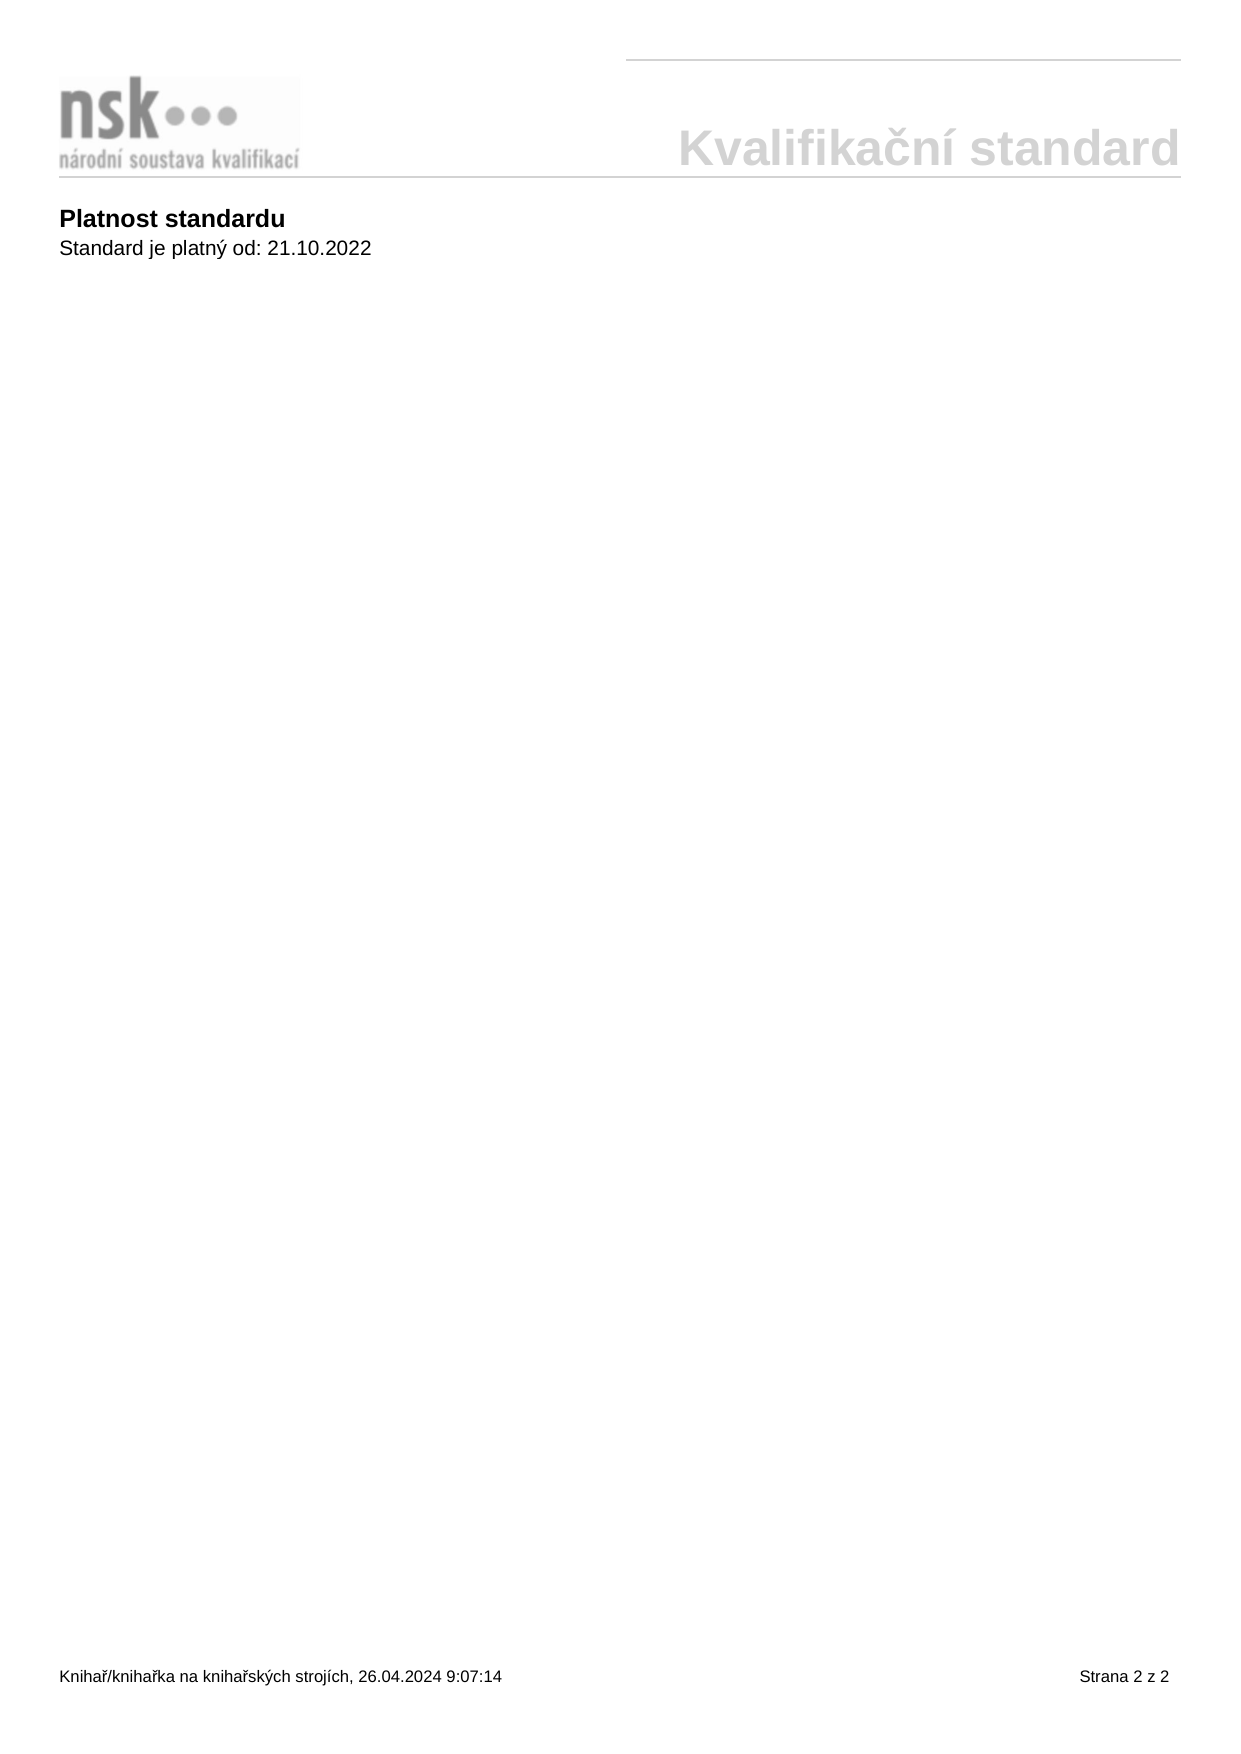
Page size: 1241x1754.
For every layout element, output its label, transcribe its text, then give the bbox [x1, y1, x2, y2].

table_cell [484, 559, 620, 859]
table_cell [626, 559, 862, 859]
table_cell [1169, 1159, 1181, 1409]
table_cell [620, 1409, 626, 1658]
table_cell [621, 59, 626, 170]
table_cell [1093, 259, 1169, 559]
table_cell [484, 259, 620, 559]
table_cell [59, 859, 483, 1159]
table_cell [626, 859, 862, 1159]
table_cell [626, 194, 862, 200]
table_cell [862, 1409, 1093, 1658]
table_cell [862, 259, 1093, 559]
table_cell [862, 559, 1093, 859]
table_cell [59, 194, 483, 200]
table_cell [620, 259, 626, 559]
table_cell [1169, 194, 1181, 200]
table_cell Strana 2 z 2 [862, 1658, 1169, 1694]
table_cell [484, 859, 620, 1159]
table_cell [59, 1409, 483, 1658]
table_cell [59, 178, 1181, 194]
table_cell Kvalifikační standard [626, 61, 1181, 176]
table_cell [620, 559, 626, 859]
table_cell [484, 1159, 620, 1409]
table_cell Standard je platný od: 21.10.2022 [59, 236, 1181, 259]
table_cell [484, 1409, 620, 1658]
table_cell [484, 171, 620, 176]
table_cell [620, 1159, 626, 1409]
table_cell [1169, 1409, 1181, 1658]
table_cell [1093, 859, 1169, 1159]
table_cell [1093, 1409, 1169, 1658]
table_cell [1169, 559, 1181, 859]
table_cell [59, 1159, 483, 1409]
table_cell [1169, 259, 1181, 559]
table_cell [1093, 1159, 1169, 1409]
table_cell [59, 259, 483, 559]
picture [58, 59, 621, 171]
table_cell [626, 1409, 862, 1658]
table_cell [1169, 859, 1181, 1159]
table_cell [484, 194, 620, 200]
table_cell [862, 859, 1093, 1159]
table_cell [1093, 559, 1169, 859]
table_cell [862, 194, 1093, 200]
table_cell [620, 859, 626, 1159]
table_cell [59, 559, 483, 859]
table_cell Knihař/knihařka na knihařských strojích, 26.04.2024 9:07:14 [59, 1658, 862, 1694]
table_cell Platnost standardu [59, 200, 1181, 236]
table_cell [59, 171, 483, 176]
table_cell [626, 259, 862, 559]
table_cell [626, 1159, 862, 1409]
table_cell [1093, 194, 1169, 200]
table_cell [1169, 1658, 1181, 1694]
table_cell [862, 1159, 1093, 1409]
